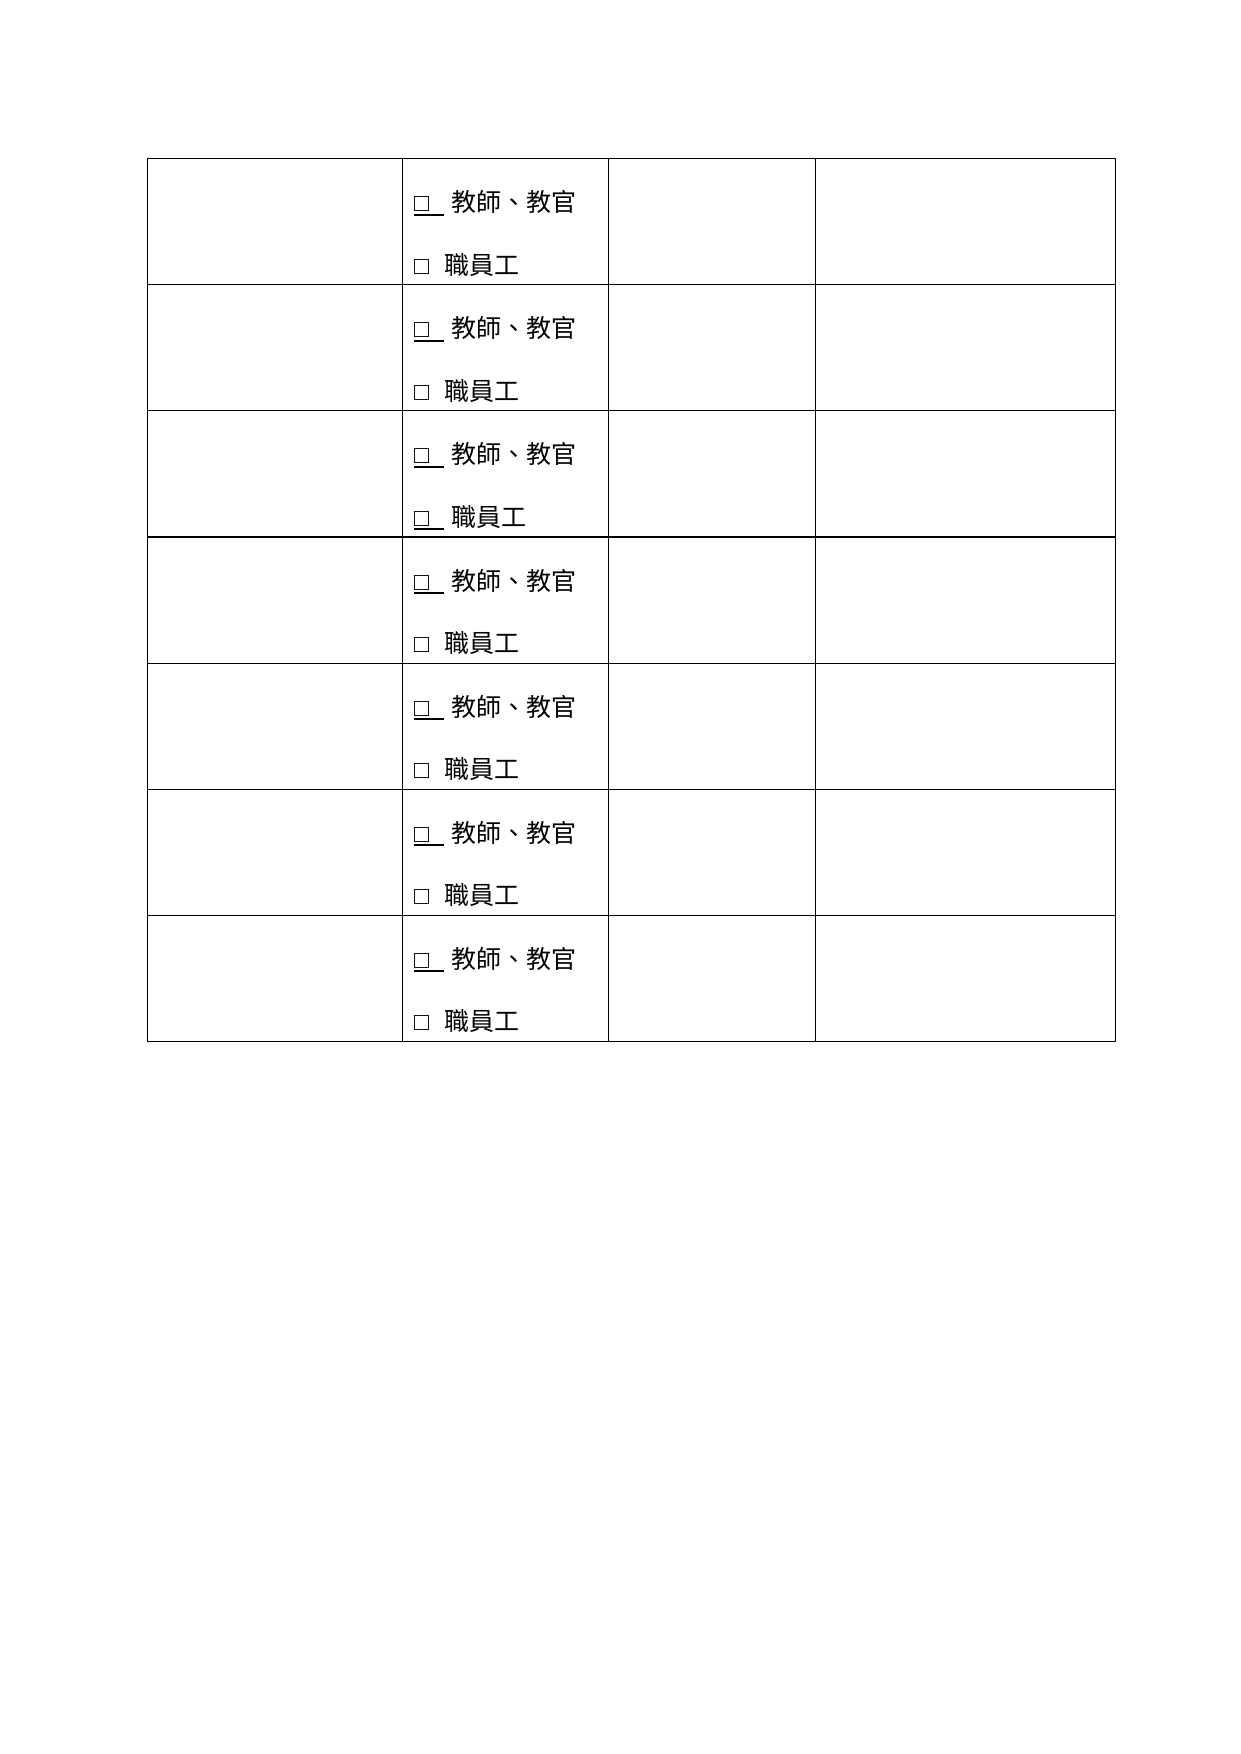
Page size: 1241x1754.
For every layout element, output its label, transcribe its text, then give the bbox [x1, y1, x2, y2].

table_cell [148, 664, 402, 788]
table_cell [816, 411, 1115, 536]
table_cell [148, 916, 402, 1041]
table_cell [148, 411, 402, 536]
table_cell 教師、教官 □ 職員工 [403, 159, 608, 284]
table_cell [609, 664, 815, 788]
table_cell [609, 790, 815, 914]
table_cell 教師、教官 □ 職員工 [403, 285, 608, 410]
table_cell [816, 159, 1115, 284]
table_cell [609, 916, 815, 1041]
table_cell [609, 159, 815, 284]
table_cell [816, 916, 1115, 1041]
table_cell [148, 538, 402, 662]
table_cell 教師、教官 職員工 [403, 411, 608, 536]
table_cell [609, 285, 815, 410]
table_cell 教師、教官 □ 職員工 [403, 664, 608, 788]
table_cell 教師、教官 □ 職員工 [403, 790, 608, 914]
table_cell [148, 790, 402, 914]
table_cell [148, 159, 402, 284]
table_cell [816, 790, 1115, 914]
table_cell [148, 285, 402, 410]
table_cell 教師、教官 □ 職員工 [403, 538, 608, 662]
table_cell [816, 285, 1115, 410]
table_cell [816, 664, 1115, 788]
table_cell 教師、教官 □ 職員工 [403, 916, 608, 1041]
table_cell [609, 411, 815, 536]
table_cell [609, 538, 815, 662]
table_cell [816, 538, 1115, 662]
